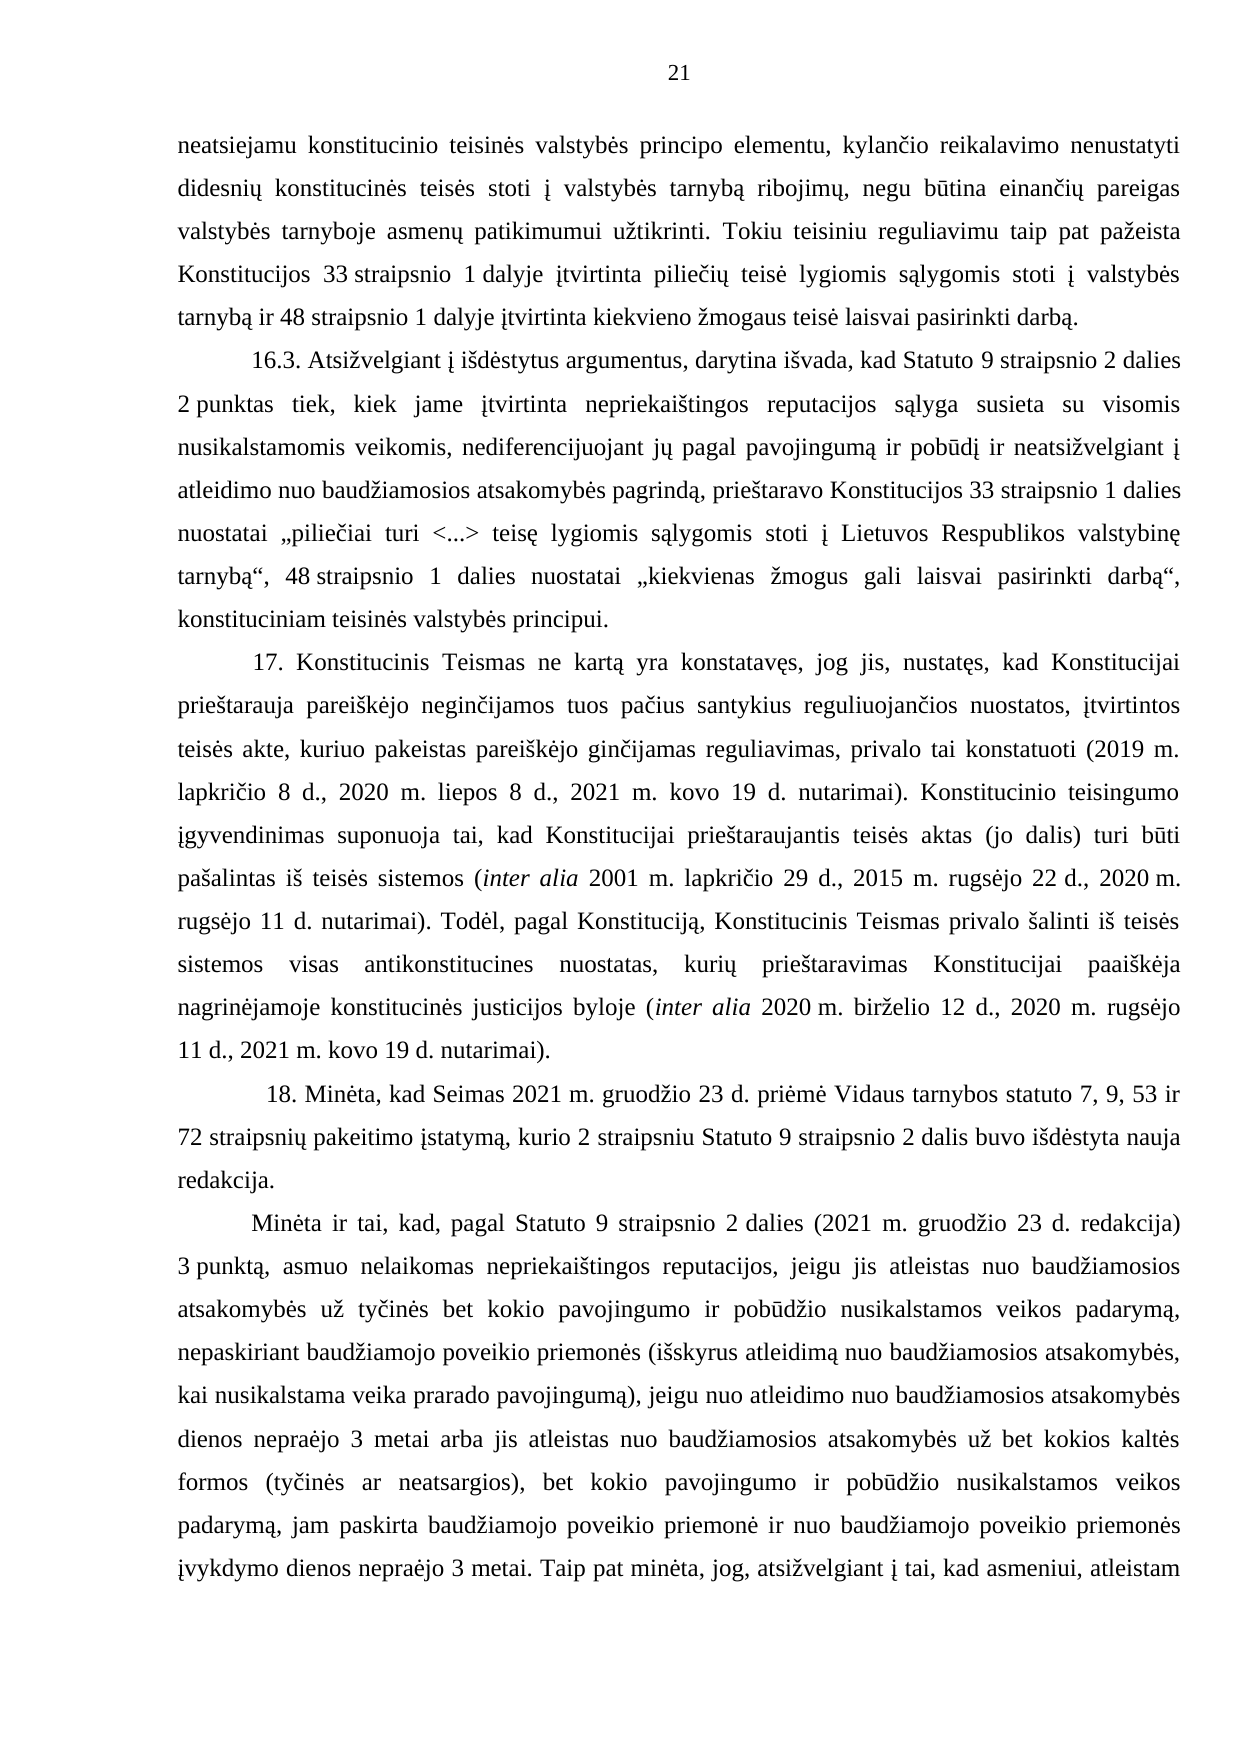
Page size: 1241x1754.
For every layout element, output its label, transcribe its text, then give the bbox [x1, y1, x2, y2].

text neatsiejamu konstitucinio teisinės valstybės principo elementu, kylančio reikalavimo nenustatyti didesnių konstitucinės teisės stoti į valstybės tarnybą ribojimų, negu būtina einančių pareigas valstybės tarnyboje asmenų patikimumui užtikrinti. Tokiu teisiniu reguliavimu taip pat pažeista Konstitucijos 33 straipsnio 1 dalyje įtvirtinta piliečių teisė lygiomis sąlygomis stoti į valstybės tarnybą ir 48 straipsnio 1 dalyje įtvirtinta kiekvieno žmogaus teisė laisvai pasirinkti darbą. [177, 130, 1181, 331]
text Minėta ir tai, kad, pagal Statuto 9 straipsnio 2 dalies (2021 m. gruodžio 23 d. redakcija) 3 punktą, asmuo nelaikomas nepriekaištingos reputacijos, jeigu jis atleistas nuo baudžiamosios atsakomybės už tyčinės bet kokio pavojingumo ir pobūdžio nusikalstamos veikos padarymą, nepaskiriant baudžiamojo poveikio priemonės (išskyrus atleidimą nuo baudžiamosios atsakomybės, kai nusikalstama veika prarado pavojingumą), jeigu nuo atleidimo nuo baudžiamosios atsakomybės dienos nepraėjo 3 metai arba jis atleistas nuo baudžiamosios atsakomybės už bet kokios kaltės formos (tyčinės ar neatsargios), bet kokio pavojingumo ir pobūdžio nusikalstamos veikos padarymą, jam paskirta baudžiamojo poveikio priemonė ir nuo baudžiamojo poveikio priemonės įvykdymo dienos nepraėjo 3 metai. Taip pat minėta, jog, atsižvelgiant į tai, kad asmeniui, atleistam [177, 1208, 1181, 1582]
text 17. Konstitucinis Teismas ne kartą yra konstatavęs, jog jis, nustatęs, kad Konstitucijai prieštarauja pareiškėjo neginčijamos tuos pačius santykius reguliuojančios nuostatos, įtvirtintos teisės akte, kuriuo pakeistas pareiškėjo ginčijamas reguliavimas, privalo tai konstatuoti (2019 m. lapkričio 8 d., 2020 m. liepos 8 d., 2021 m. kovo 19 d. nutarimai). Konstitucinio teisingumo įgyvendinimas suponuoja tai, kad Konstitucijai prieštaraujantis teisės aktas (jo dalis) turi būti pašalintas iš teisės sistemos (inter alia 2001 m. lapkričio 29 d., 2015 m. rugsėjo 22 d., 2020 m. rugsėjo 11 d. nutarimai). Todėl, pagal Konstituciją, Konstitucinis Teismas privalo šalinti iš teisės sistemos visas antikonstitucines nuostatas, kurių prieštaravimas Konstitucijai paaiškėja nagrinėjamoje konstitucinės justicijos byloje (inter alia 2020 m. birželio 12 d., 2020 m. rugsėjo 11 d., 2021 m. kovo 19 d. nutarimai). [177, 647, 1181, 1064]
text 16.3. Atsižvelgiant į išdėstytus argumentus, darytina išvada, kad Statuto 9 straipsnio 2 dalies 2 punktas tiek, kiek jame įtvirtinta nepriekaištingos reputacijos sąlyga susieta su visomis nusikalstamomis veikomis, nediferencijuojant jų pagal pavojingumą ir pobūdį ir neatsižvelgiant į atleidimo nuo baudžiamosios atsakomybės pagrindą, prieštaravo Konstitucijos 33 straipsnio 1 dalies nuostatai „piliečiai turi <...> teisę lygiomis sąlygomis stoti į Lietuvos Respublikos valstybinę tarnybą“, 48 straipsnio 1 dalies nuostatai „kiekvienas žmogus gali laisvai pasirinkti darbą“, konstituciniam teisinės valstybės principui. [177, 346, 1181, 633]
text 18. Minėta, kad Seimas 2021 m. gruodžio 23 d. priėmė Vidaus tarnybos statuto 7, 9, 53 ir 72 straipsnių pakeitimo įstatymą, kurio 2 straipsniu Statuto 9 straipsnio 2 dalis buvo išdėstyta nauja redakcija. [177, 1079, 1181, 1194]
